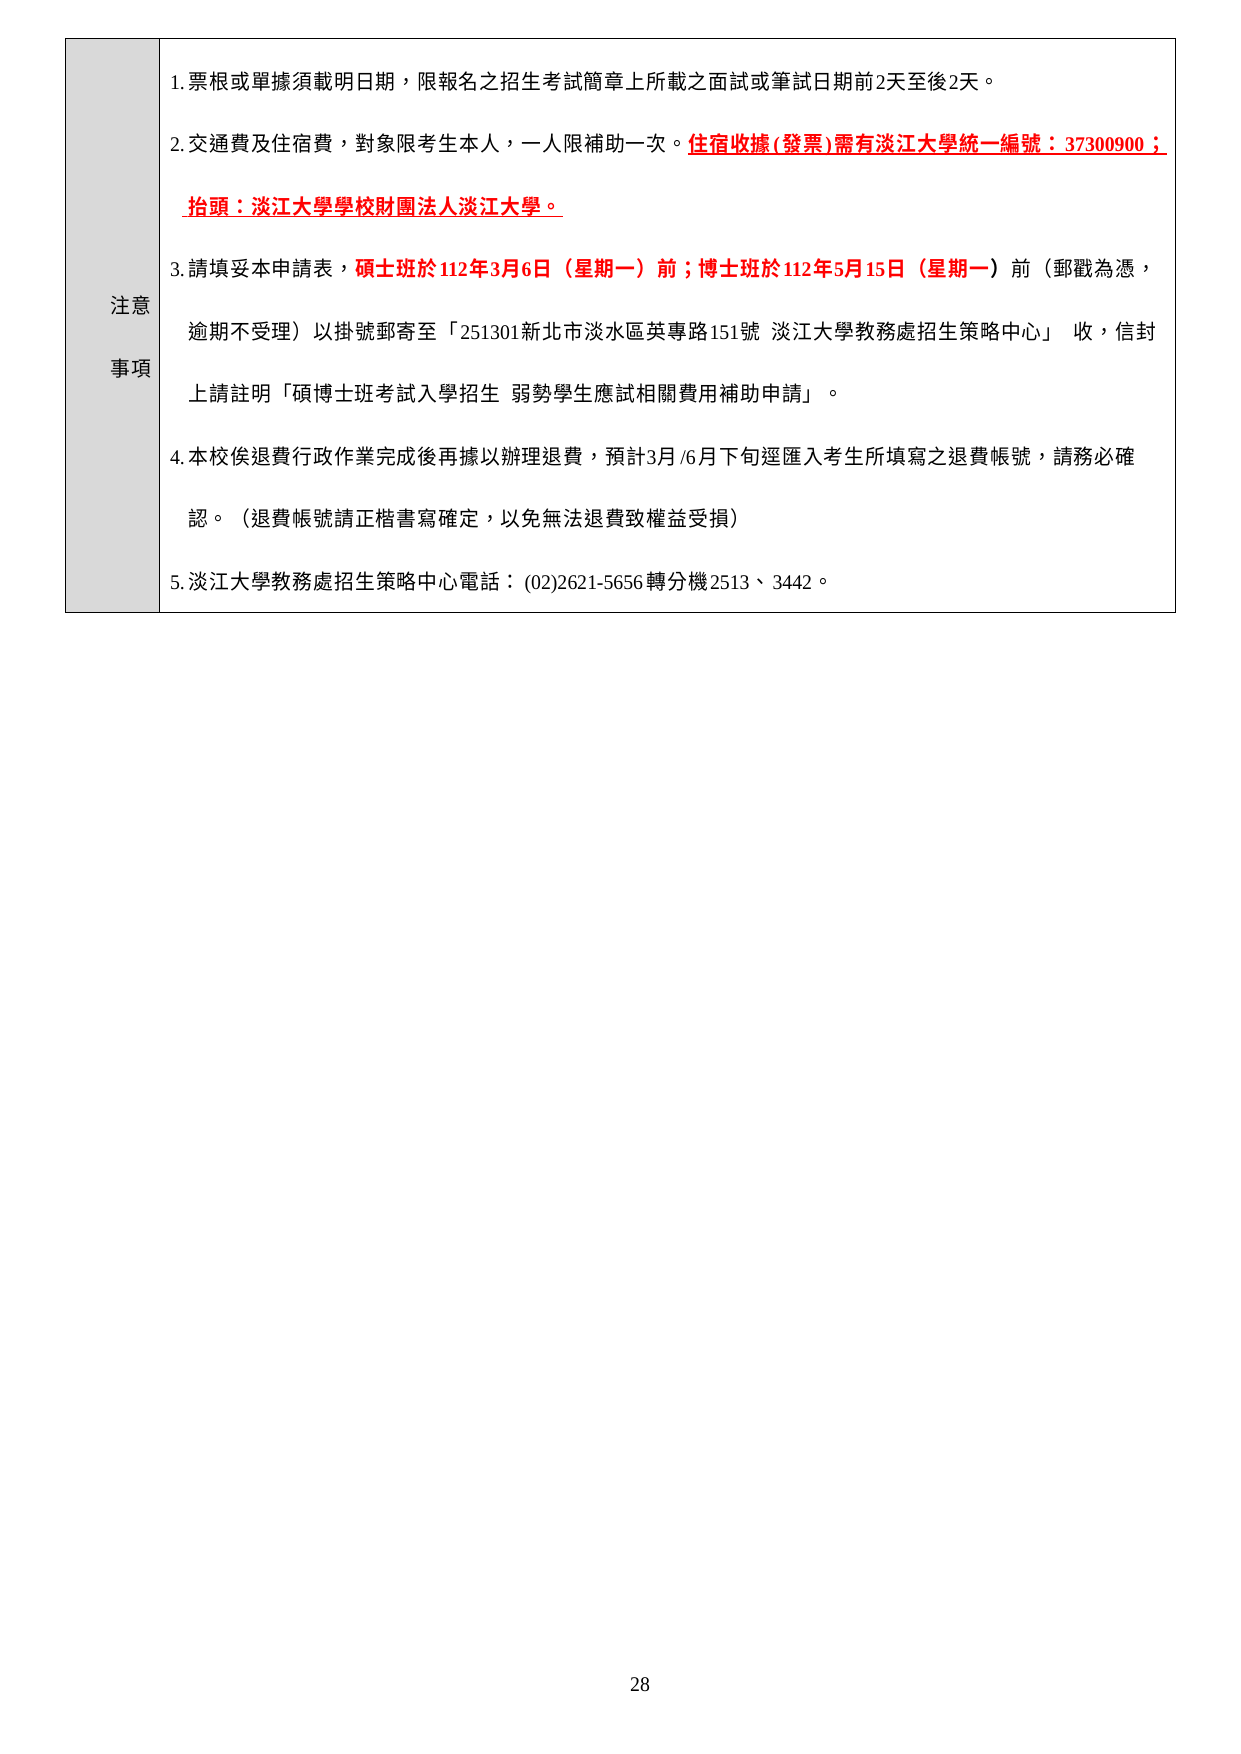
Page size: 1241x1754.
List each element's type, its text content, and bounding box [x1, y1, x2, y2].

table_cell 1.票根或單據須載明日期，限報名之招生考試簡章上所載之面試或筆試日期前2天至後2天。 2.交通費及住宿費，對象限考生本人，一人限補助一次。住宿收據(發票)需有淡江大學統一編號：37300900；抬頭：淡江大學學校財團法人淡江大學。 3.請填妥本申請表，碩士班於112年3月6日（星期一）前；博士班於112年5月15日（星期一）前（郵戳為憑，逾期不受理）以掛號郵寄至「251301新北市淡水區英專路151號 淡江大學教務處招生策略中心」 收，信封上請註明「碩博士班考試入學招生 弱勢學生應試相關費用補助申請」。 4.本校俟退費行政作業完成後再據以辦理退費，預計3月/6月下旬逕匯入考生所填寫之退費帳號，請務必確認。（退費帳號請正楷書寫確定，以免無法退費致權益受損） 5.淡江大學教務處招生策略中心電話：(02)2621-5656轉分機2513、3442。 [160, 39, 1175, 612]
table_cell 注意事項 [66, 39, 159, 612]
